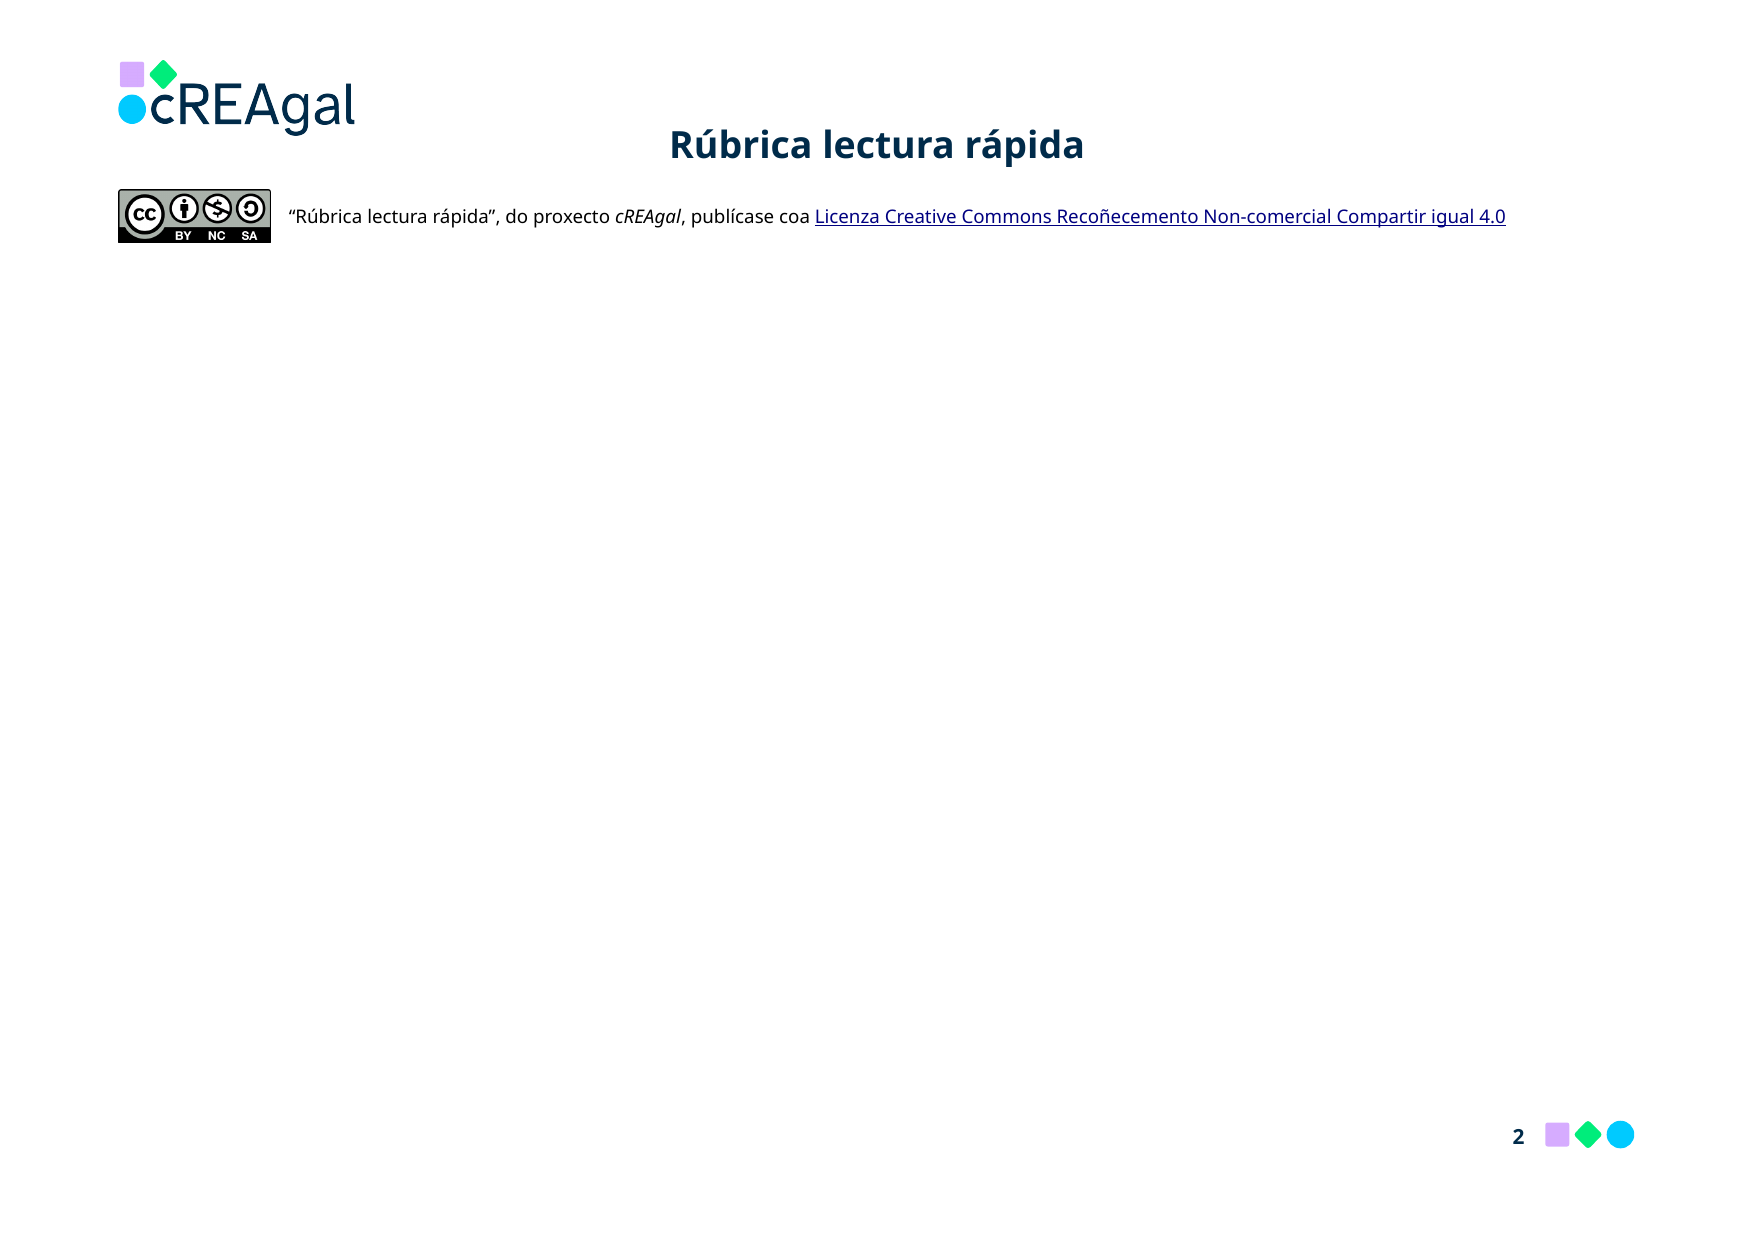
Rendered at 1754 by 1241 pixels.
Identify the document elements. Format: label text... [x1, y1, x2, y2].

picture [118, 60, 355, 136]
picture [118, 189, 271, 243]
text “Rúbrica lectura rápida”, do proxecto cREAgal, publícase coa Licenza Creative Commons Recoñecemento Non-comercial Compartir igual 4.0 [271, 203, 1636, 229]
